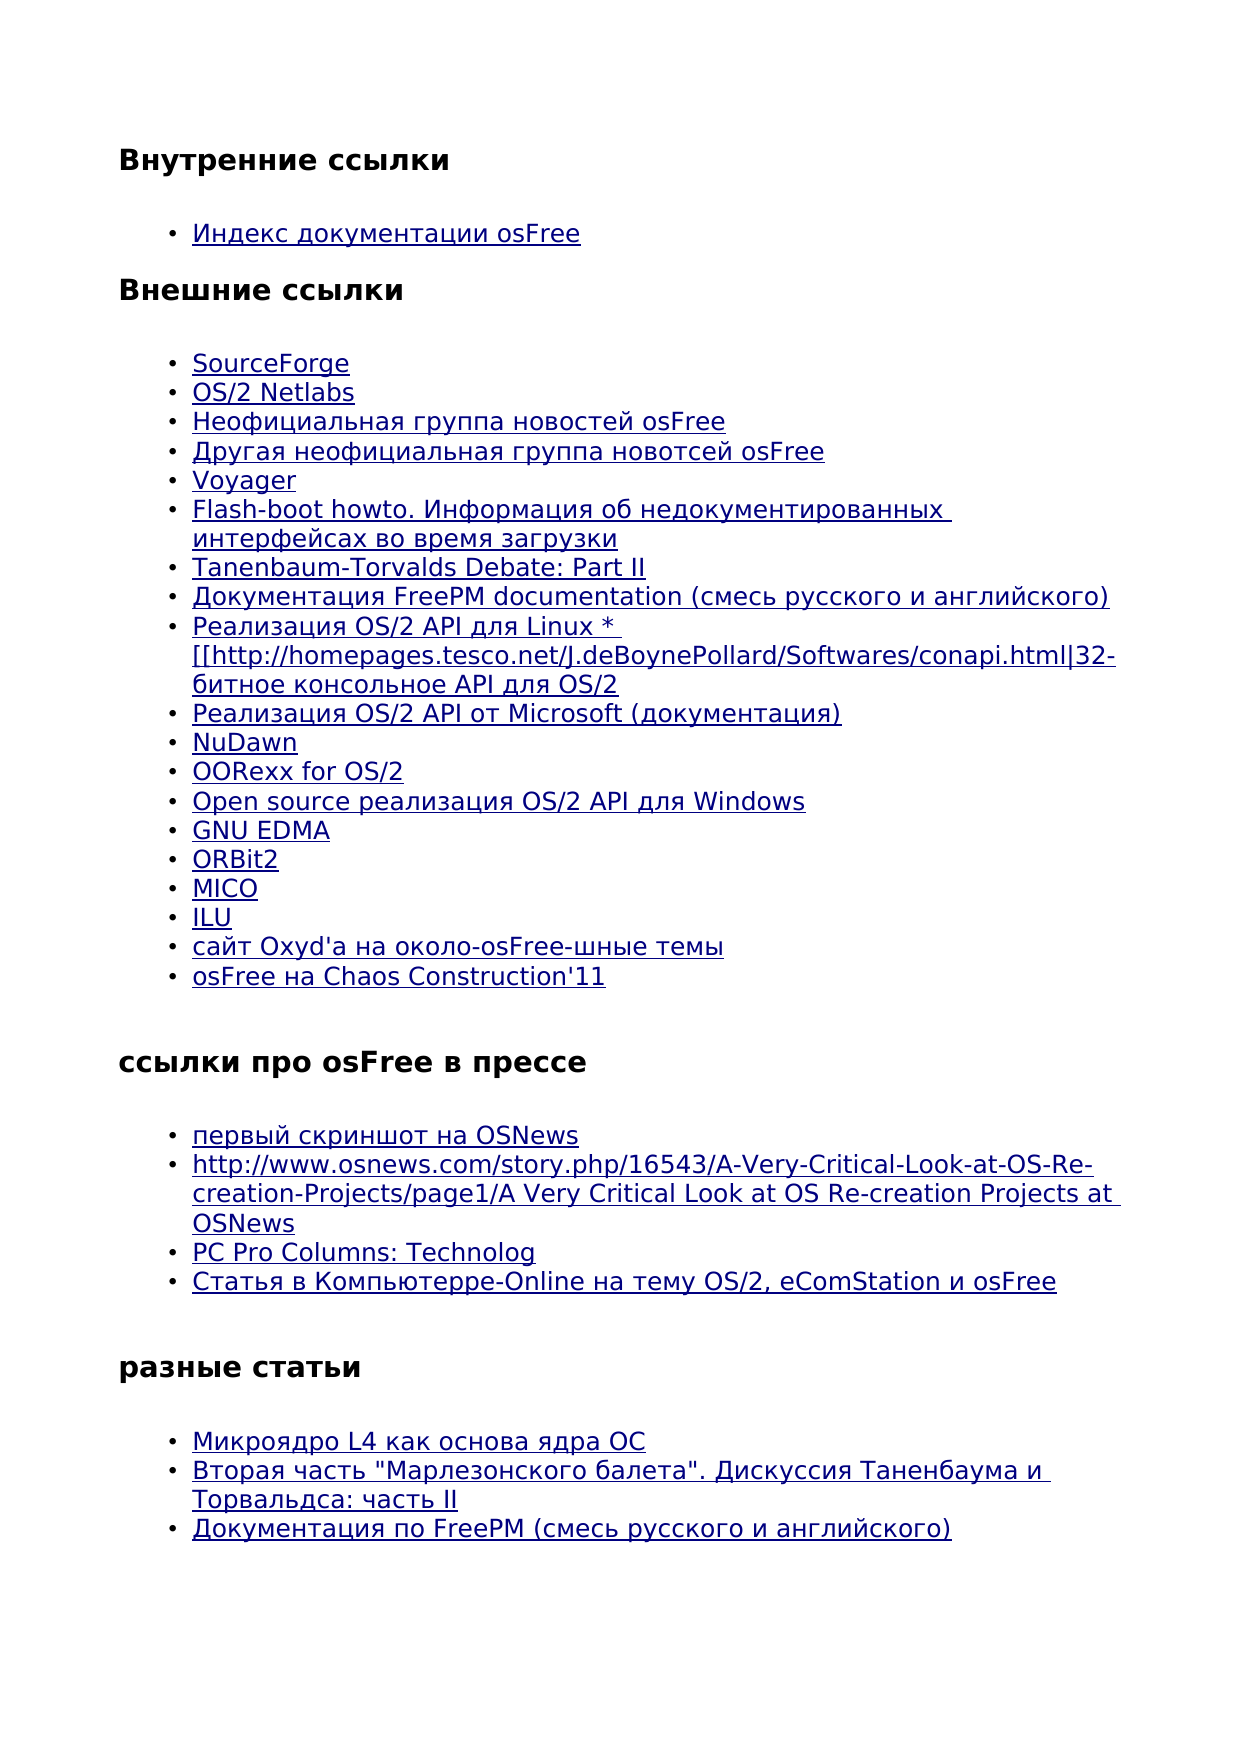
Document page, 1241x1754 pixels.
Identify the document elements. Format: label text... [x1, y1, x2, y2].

list osFree на Chaos Construction'11 [177, 962, 1122, 991]
list Вторая часть "Марлезонского балета". Дискуссия Таненбаума и Торвальдса: часть II [177, 1456, 1122, 1514]
list ILU [177, 903, 1122, 932]
list SourceForge [177, 349, 1122, 378]
list Flash-boot howto. Информация об недокументированных интерфейсах во время загрузки [177, 495, 1122, 553]
list Документация FreePM documentation (смесь русского и английского) [177, 582, 1122, 612]
list Tanenbaum-Torvalds Debate: Part II [177, 553, 1122, 582]
list сайт Oxyd'а на около-osFree-шные темы [177, 932, 1122, 962]
subtitle Внутренние ссылки [118, 143, 1122, 177]
list Микроядро L4 как основа ядра ОС [177, 1427, 1122, 1456]
list Voyager [177, 466, 1122, 495]
subtitle ссылки про osFree в прессе [118, 1045, 1122, 1079]
list Индекс документации osFree [177, 219, 1122, 248]
list OORexx for OS/2 [177, 757, 1122, 787]
list Другая неофициальная группа новотсей osFree [177, 437, 1122, 466]
list http://www.osnews.com/story.php/16543/A-Very-Critical-Look-at-OS-Re-creation-Projects/page1/A Very Critical Look at OS Re-creation Projects at OSNews [177, 1150, 1122, 1238]
list ORBit2 [177, 845, 1122, 874]
list MICO [177, 874, 1122, 903]
list Реализация OS/2 API для Linux * [[http://homepages.tesco.net/J.deBoynePollard/Softwares/conapi.html|32-битное консольное API для OS/2 [177, 612, 1122, 699]
list первый скриншот на OSNews [177, 1121, 1122, 1150]
list Open source реализация OS/2 API для Windows [177, 787, 1122, 816]
list Статья в Компьютерре-Online на тему OS/2, eComStation и osFree [177, 1267, 1122, 1296]
subtitle разные статьи [118, 1351, 1122, 1385]
list Неофициальная группа новостей osFree [177, 407, 1122, 437]
list NuDawn [177, 728, 1122, 757]
list GNU EDMA [177, 816, 1122, 845]
list PC Pro Columns: Technolog [177, 1238, 1122, 1267]
subtitle Внешние ссылки [118, 273, 1122, 307]
list Реализация OS/2 API от Microsoft (документация) [177, 699, 1122, 728]
list Документация по FreePM (смесь русского и английского) [177, 1514, 1122, 1543]
list OS/2 Netlabs [177, 378, 1122, 407]
